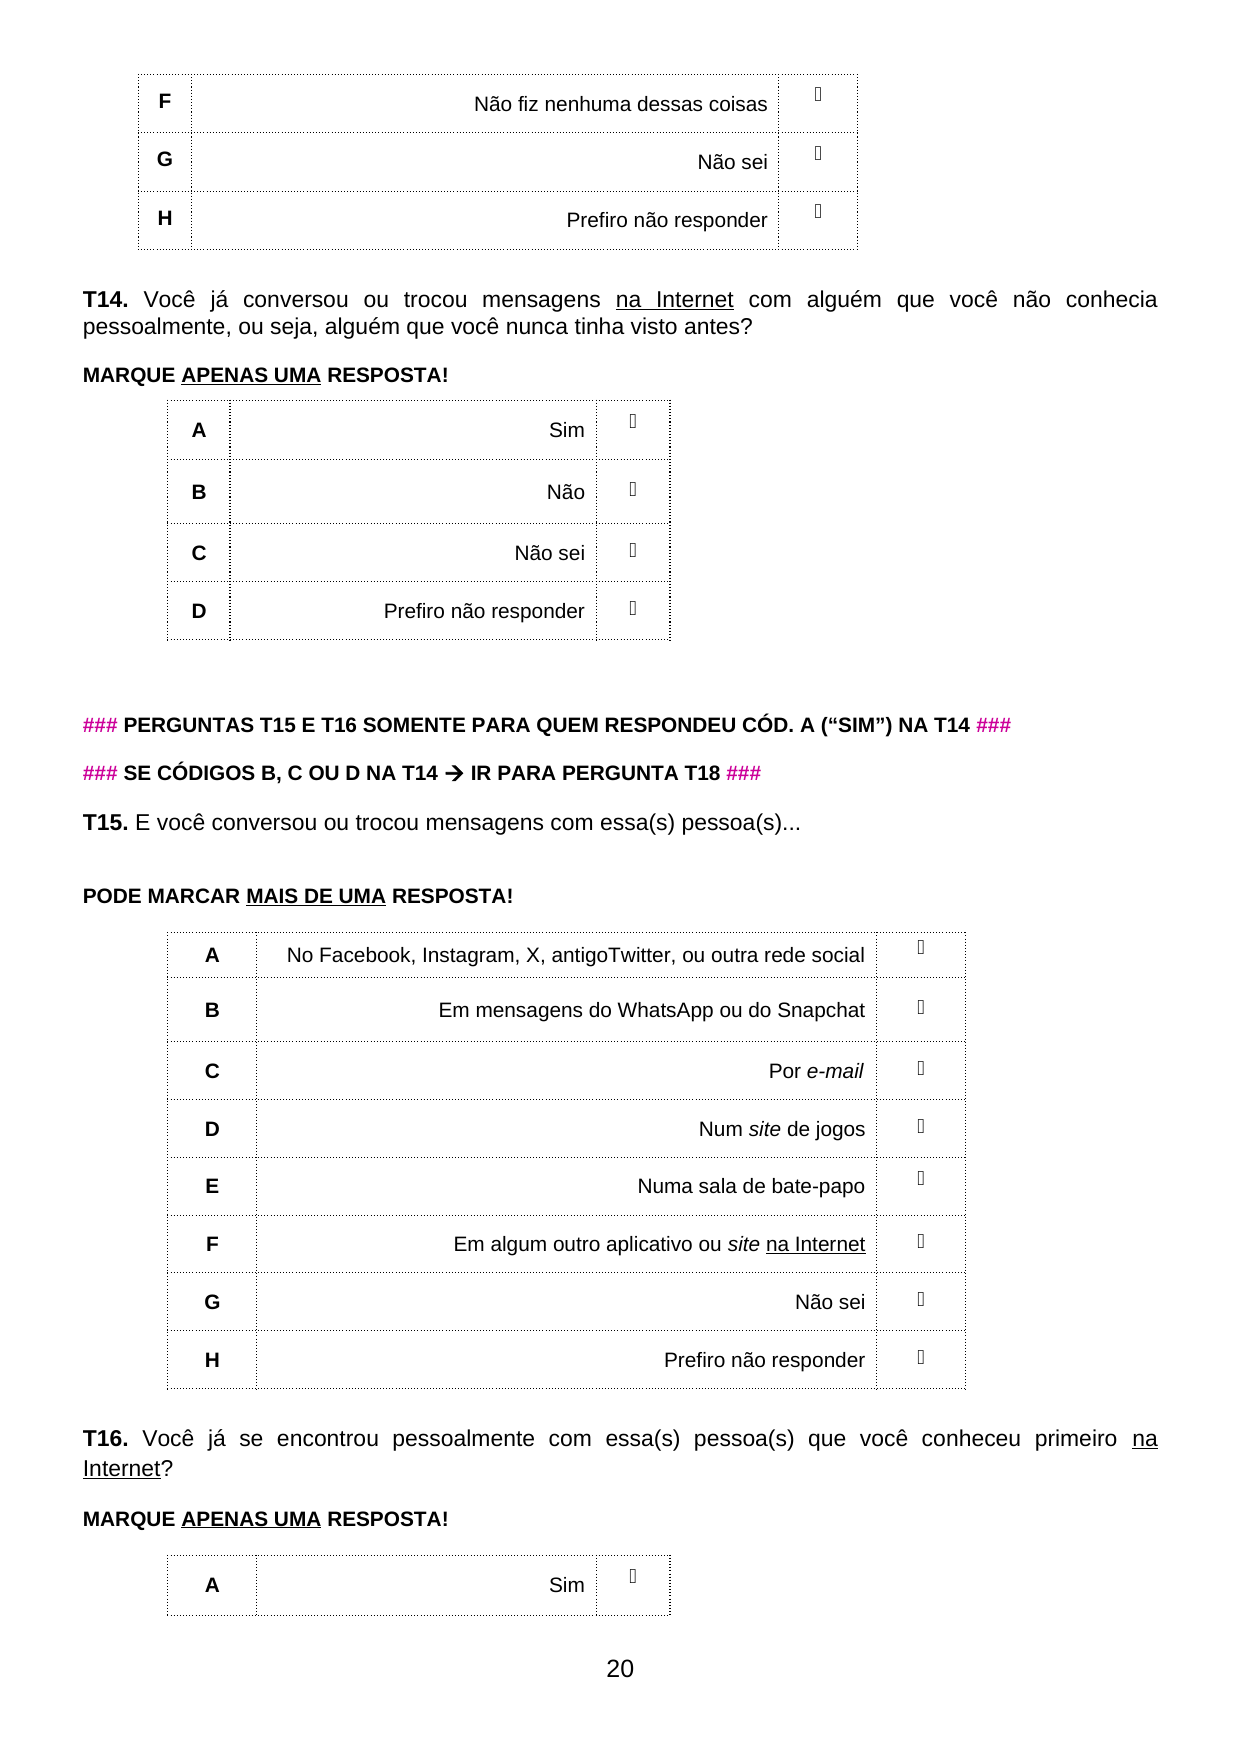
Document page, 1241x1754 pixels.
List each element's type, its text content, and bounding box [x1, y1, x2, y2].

text ### PERGUNTAS T15 E T16 SOMENTE PARA QUEM RESPONDEU CÓD. A (“SIM”) NA T14 ### [83, 713, 1157, 737]
table_cell  [877, 1099, 965, 1157]
table_header A [168, 932, 256, 977]
table_cell Não sei [256, 1272, 877, 1330]
text T16. Você já se encontrou pessoalmente com essa(s) pessoa(s) que você conheceu primeiro na Internet? [83, 1425, 1157, 1482]
text ### SE CÓDIGOS B, C OU D NA T14  IR PARA PERGUNTA T18 ### [83, 761, 1157, 785]
table_cell  [596, 523, 670, 581]
table_cell Prefiro não responder [191, 191, 779, 249]
table_cell F [138, 74, 191, 132]
table_cell  [779, 191, 857, 249]
table_cell Numa sala de bate-papo [256, 1157, 877, 1214]
table_cell C [168, 1041, 256, 1099]
table_cell E [168, 1157, 256, 1214]
table_cell Em algum outro aplicativo ou site na Internet [256, 1215, 877, 1272]
table_cell G [168, 1272, 256, 1330]
table_cell B [168, 459, 230, 523]
table_header No Facebook, Instagram, X, antigoTwitter, ou outra rede social [256, 932, 877, 977]
table_cell Em mensagens do WhatsApp ou do Snapchat [256, 977, 877, 1041]
table_header  [596, 1555, 670, 1614]
table_header Sim [230, 400, 596, 459]
table_cell  [877, 1272, 965, 1330]
table_cell  [877, 1215, 965, 1272]
table_header  [877, 932, 965, 977]
text T14. Você já conversou ou trocou mensagens na Internet com alguém que você não conhecia pessoalmente, ou seja, alguém que você nunca tinha visto antes? [83, 286, 1157, 339]
table_cell  [877, 1330, 965, 1388]
table_cell Prefiro não responder [256, 1330, 877, 1388]
table_cell H [138, 191, 191, 249]
table_cell Num site de jogos [256, 1099, 877, 1157]
table_cell  [779, 74, 857, 132]
table_cell  [596, 459, 670, 523]
text MARQUE APENAS UMA RESPOSTA! [83, 363, 1157, 387]
table_header  [596, 400, 670, 459]
table_cell Por e-mail [256, 1041, 877, 1099]
table_cell Não sei [191, 132, 779, 191]
table_cell  [596, 581, 670, 639]
table_cell F [168, 1215, 256, 1272]
table_cell Prefiro não responder [230, 581, 596, 639]
table_cell  [779, 132, 857, 191]
text PODE MARCAR MAIS DE UMA RESPOSTA! [83, 884, 1157, 908]
table_cell H [168, 1330, 256, 1388]
table_cell  [877, 977, 965, 1041]
table_cell Não sei [230, 523, 596, 581]
table_cell C [168, 523, 230, 581]
table_cell B [168, 977, 256, 1041]
table_cell  [877, 1041, 965, 1099]
table_cell Não [230, 459, 596, 523]
table_cell D [168, 1099, 256, 1157]
table_cell Não fiz nenhuma dessas coisas [191, 74, 779, 132]
text T15. E você conversou ou trocou mensagens com essa(s) pessoa(s)... [83, 809, 1157, 836]
text MARQUE APENAS UMA RESPOSTA! [83, 1506, 1157, 1530]
table_header A [168, 400, 230, 459]
table_cell  [877, 1157, 965, 1214]
table_header Sim [256, 1555, 596, 1614]
table_cell D [168, 581, 230, 639]
table_header A [168, 1555, 256, 1614]
table_cell G [138, 132, 191, 191]
